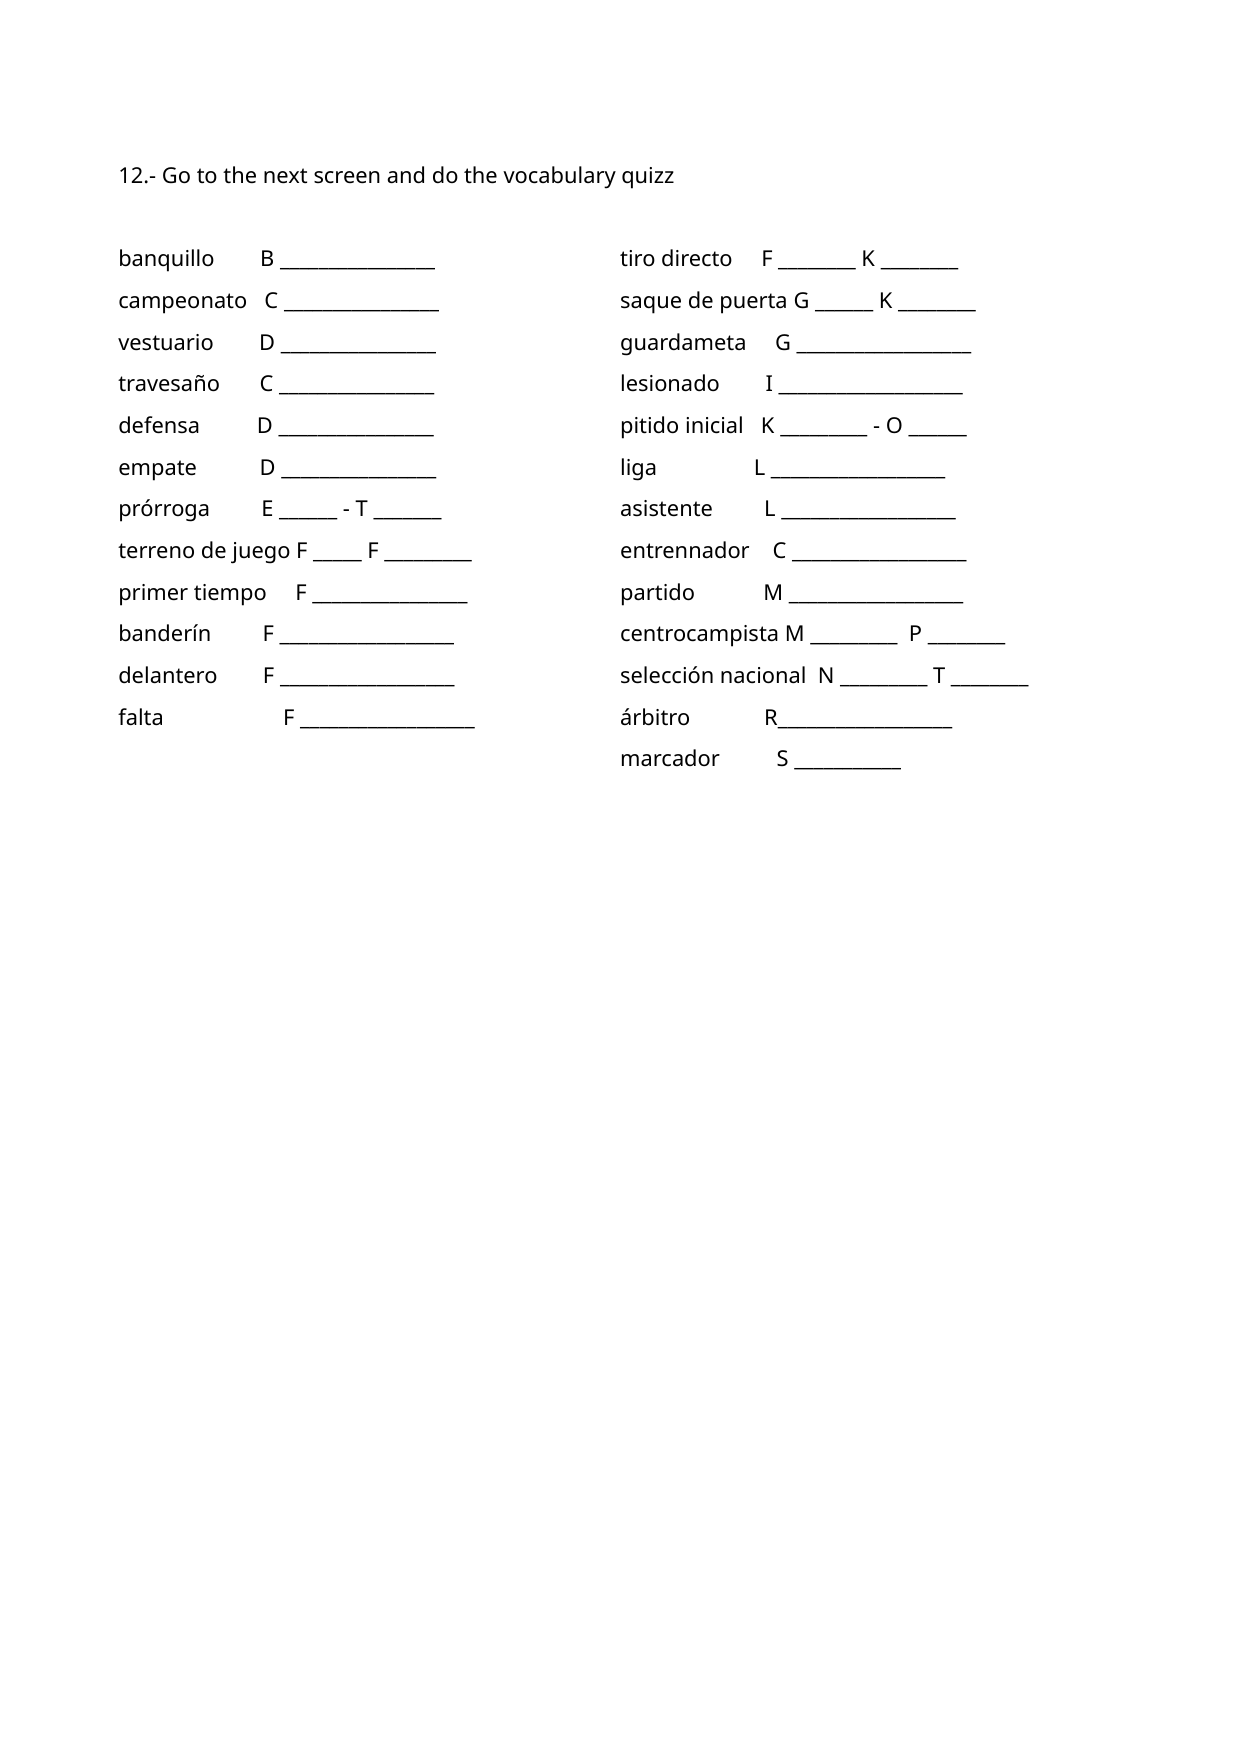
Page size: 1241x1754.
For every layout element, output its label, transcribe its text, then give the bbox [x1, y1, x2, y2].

text partido M __________________ [620, 576, 1122, 606]
text empate D ________________ [118, 451, 620, 481]
text falta F __________________ [118, 701, 620, 731]
text vestuario D ________________ [118, 326, 620, 356]
text asistente L __________________ [620, 493, 1122, 523]
text campeonato C ________________ [118, 285, 620, 314]
text centrocampista M _________ P ________ [620, 618, 1122, 648]
text delantero F __________________ [118, 660, 620, 689]
text primer tiempo F ________________ [118, 576, 620, 606]
text defensa D ________________ [118, 410, 620, 439]
text lesionado I ___________________ [620, 368, 1122, 398]
text banquillo B ________________ [118, 243, 620, 273]
text banderín F __________________ [118, 618, 620, 648]
text marcador S ___________ [620, 743, 1122, 773]
text 12.- Go to the next screen and do the vocabulary quizz [118, 160, 1122, 189]
text pitido inicial K _________ - O ______ [620, 410, 1122, 439]
text prórroga E ______ - T _______ [118, 493, 620, 523]
text saque de puerta G ______ K ________ [620, 285, 1122, 314]
text entrennador C __________________ [620, 535, 1122, 564]
text terreno de juego F _____ F _________ [118, 535, 620, 564]
text tiro directo F ________ K ________ [620, 243, 1122, 273]
text liga L __________________ [620, 451, 1122, 481]
text travesaño C ________________ [118, 368, 620, 398]
text guardameta G __________________ [620, 326, 1122, 356]
text árbitro R__________________ [620, 701, 1122, 731]
text selección nacional N _________ T ________ [620, 660, 1122, 689]
